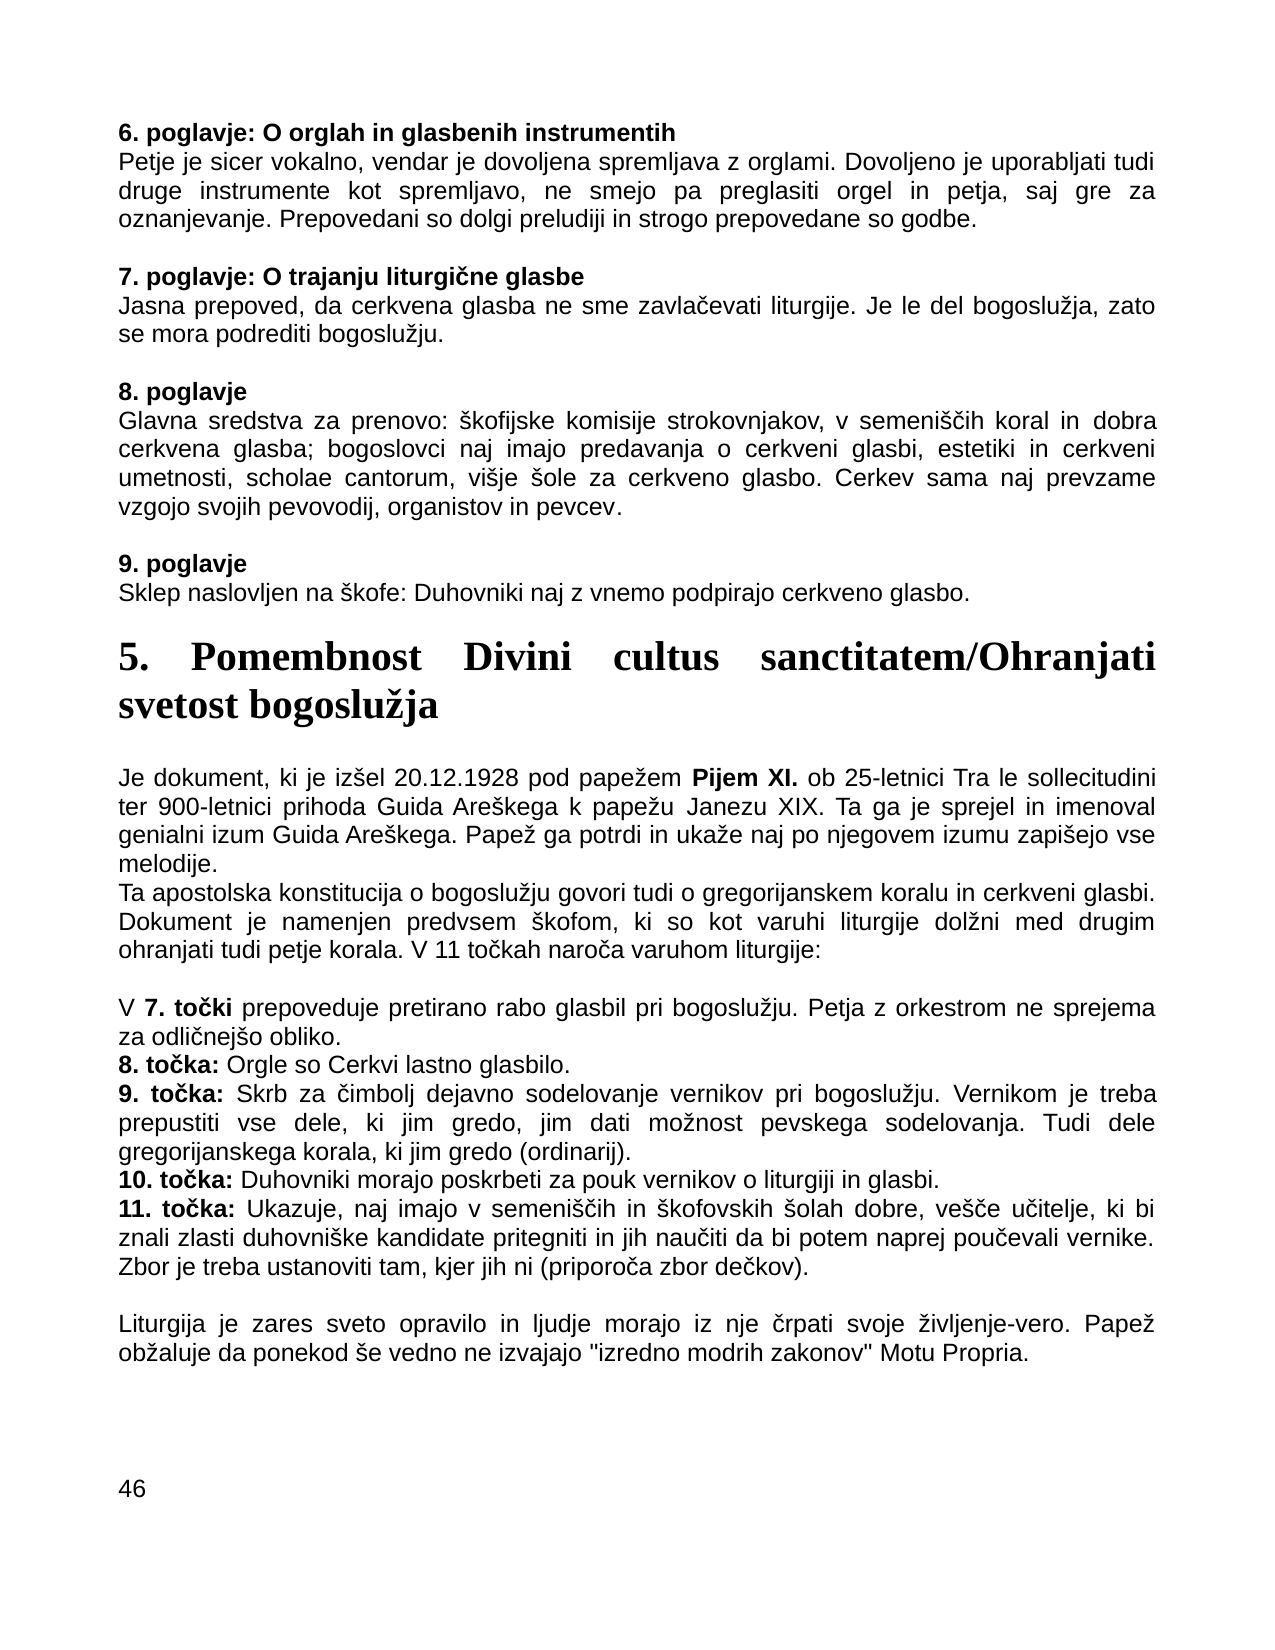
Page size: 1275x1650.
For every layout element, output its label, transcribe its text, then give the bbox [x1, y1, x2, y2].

text 6. poglavje: O orglah in glasbenih instrumentih [118, 118, 1157, 147]
text Liturgija je zares sveto opravilo in ljudje morajo iz nje črpati svoje življenje-vero. Papež obžaluje da ponekod še vedno ne izvajajo "izredno modrih zakonov" Motu Propria. [118, 1309, 1157, 1366]
text Sklep naslovljen na škofe: Duhovniki naj z vnemo podpirajo cerkveno glasbo. [118, 578, 1157, 607]
text 10. točka: Duhovniki morajo poskrbeti za pouk vernikov o liturgiji in glasbi. [118, 1165, 1157, 1194]
text V 7. točki prepoveduje pretirano rabo glasbil pri bogoslužju. Petja z orkestrom ne sprejema za odličnejšo obliko. [118, 993, 1157, 1050]
subtitle 5. Pomembnost Divini cultus sanctitatem/Ohranjati svetost bogoslužja [118, 632, 1157, 728]
text 11. točka: Ukazuje, naj imajo v semeniščih in škofovskih šolah dobre, vešče učitelje, ki bi znali zlasti duhovniške kandidate pritegniti in jih naučiti da bi potem naprej poučevali vernike. Zbor je treba ustanoviti tam, kjer jih ni (priporoča zbor dečkov). [118, 1194, 1157, 1280]
text Jasna prepoved, da cerkvena glasba ne sme zavlačevati liturgije. Je le del bogoslužja, zato se mora podrediti bogoslužju. [118, 291, 1157, 348]
text 8. točka: Orgle so Cerkvi lastno glasbilo. [118, 1050, 1157, 1079]
text 8. poglavje [118, 377, 1157, 406]
text Petje je sicer vokalno, vendar je dovoljena spremljava z orglami. Dovoljeno je uporabljati tudi druge instrumente kot spremljavo, ne smejo pa preglasiti orgel in petja, saj gre za oznanjevanje. Prepovedani so dolgi preludiji in strogo prepovedane so godbe. [118, 147, 1157, 233]
text Je dokument, ki je izšel 20.12.1928 pod papežem Pijem XI. ob 25-letnici Tra le sollecitudini ter 900-letnici prihoda Guida Areškega k papežu Janezu XIX. Ta ga je sprejel in imenoval genialni izum Guida Areškega. Papež ga potrdi in ukaže naj po njegovem izumu zapišejo vse melodije. [118, 763, 1157, 878]
text Glavna sredstva za prenovo: škofijske komisije strokovnjakov, v semeniščih koral in dobra cerkvena glasba; bogoslovci naj imajo predavanja o cerkveni glasbi, estetiki in cerkveni umetnosti, scholae cantorum, višje šole za cerkveno glasbo. Cerkev sama naj prevzame vzgojo svojih pevovodij, organistov in pevcev. [118, 406, 1157, 521]
text Ta apostolska konstitucija o bogoslužju govori tudi o gregorijanskem koralu in cerkveni glasbi. Dokument je namenjen predvsem škofom, ki so kot varuhi liturgije dolžni med drugim ohranjati tudi petje korala. V 11 točkah naroča varuhom liturgije: [118, 878, 1157, 964]
text 7. poglavje: O trajanju liturgične glasbe [118, 262, 1157, 291]
text 9. poglavje [118, 549, 1157, 578]
text 9. točka: Skrb za čimbolj dejavno sodelovanje vernikov pri bogoslužju. Vernikom je treba prepustiti vse dele, ki jim gredo, jim dati možnost pevskega sodelovanja. Tudi dele gregorijanskega korala, ki jim gredo (ordinarij). [118, 1079, 1157, 1165]
